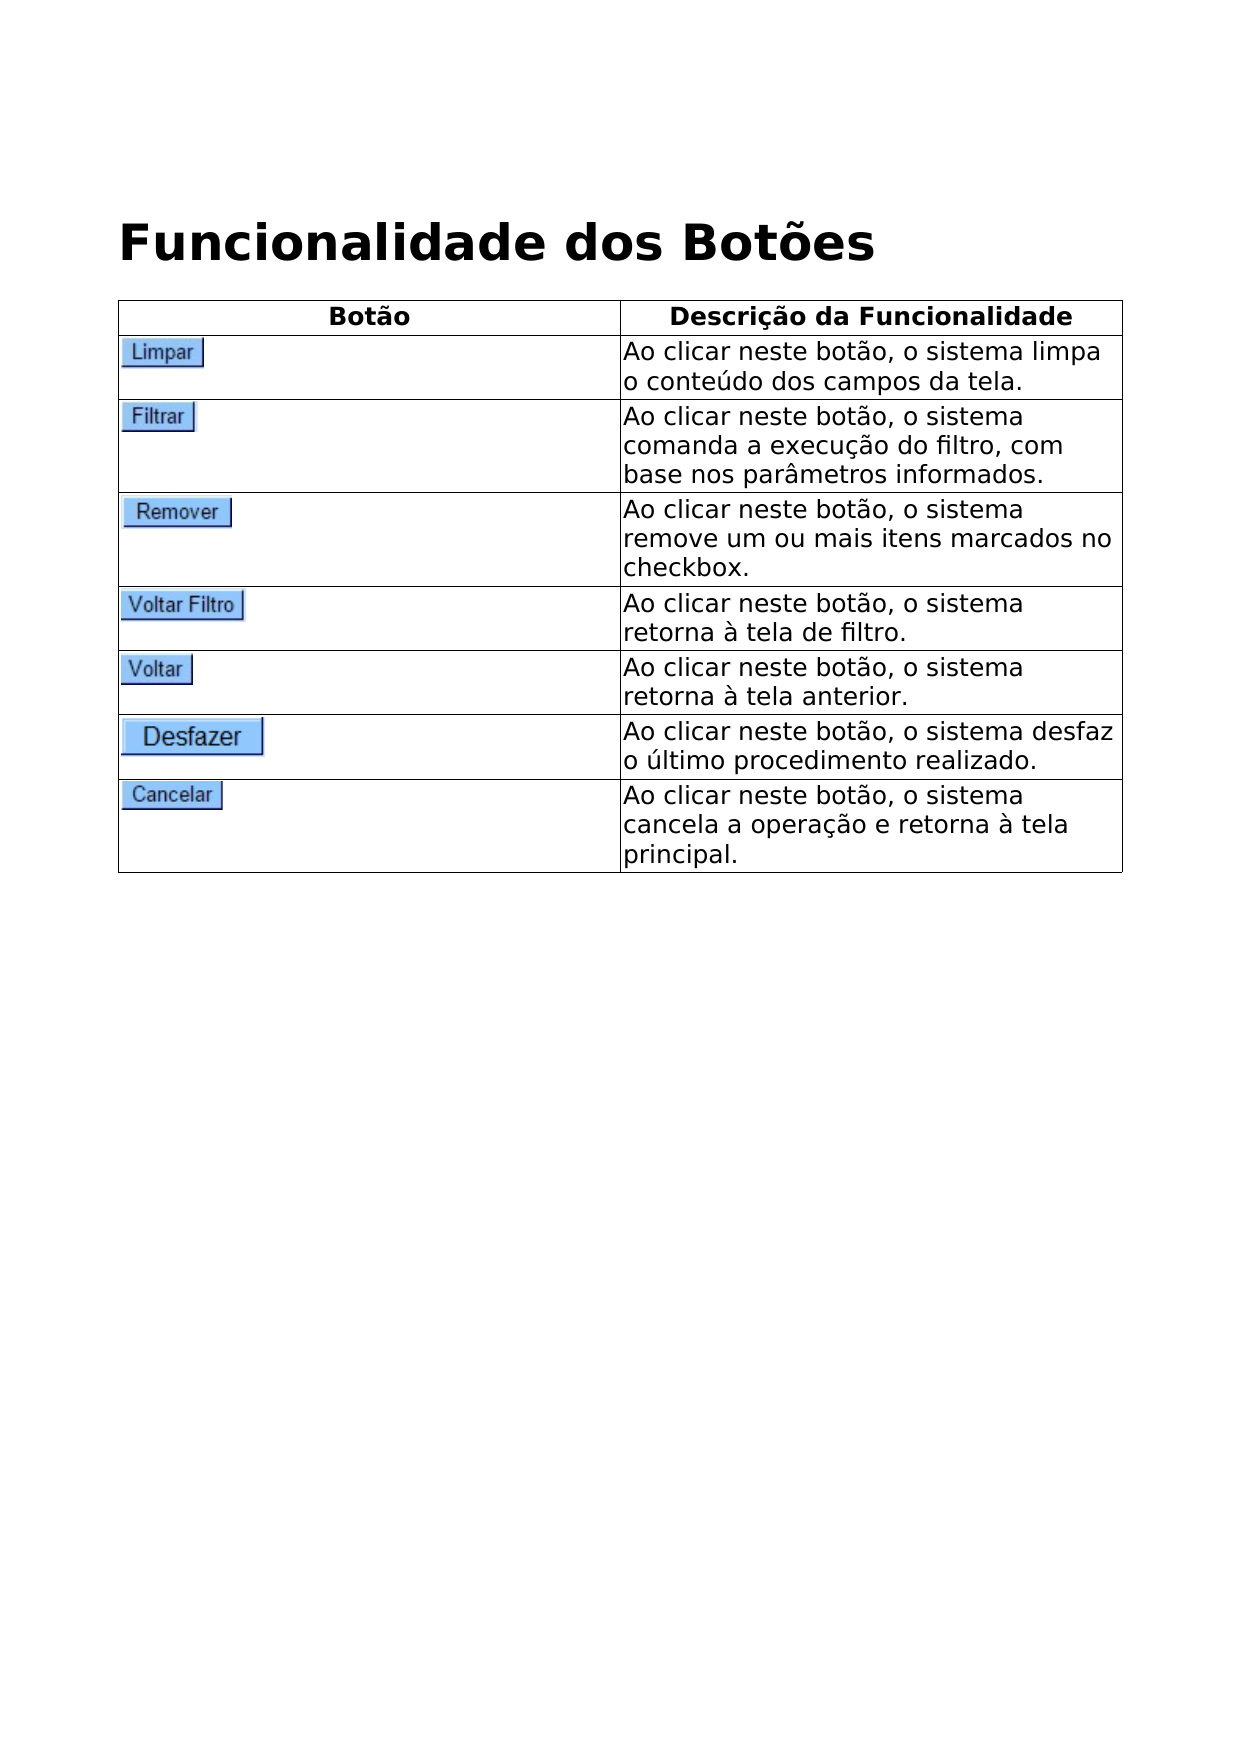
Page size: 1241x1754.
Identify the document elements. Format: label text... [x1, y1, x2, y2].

picture [121, 653, 193, 685]
table_cell [119, 400, 620, 492]
table_header Botão [119, 301, 620, 334]
table_cell Ao clicar neste botão, o sistema retorna à tela de filtro. [621, 587, 1122, 650]
table_cell Ao clicar neste botão, o sistema desfaz o último procedimento realizado. [621, 715, 1122, 778]
table_cell [119, 493, 620, 586]
table_cell Ao clicar neste botão, o sistema comanda a execução do filtro, com base nos parâmetros informados. [621, 400, 1122, 492]
picture [121, 781, 223, 810]
table_header Descrição da Funcionalidade [621, 301, 1122, 334]
table_cell [119, 587, 620, 650]
table_cell [119, 651, 620, 714]
table_cell Ao clicar neste botão, o sistema cancela a operação e retorna à tela principal. [621, 780, 1122, 872]
table_cell Ao clicar neste botão, o sistema retorna à tela anterior. [621, 651, 1122, 714]
table_cell [119, 336, 620, 399]
picture [121, 495, 232, 529]
table_cell Ao clicar neste botão, o sistema remove um ou mais itens marcados no checkbox. [621, 493, 1122, 586]
picture [121, 401, 198, 432]
subtitle Funcionalidade dos Botões [118, 214, 1122, 272]
table_cell Ao clicar neste botão, o sistema limpa o conteúdo dos campos da tela. [621, 336, 1122, 399]
table_cell [119, 715, 620, 778]
picture [121, 588, 247, 622]
table_cell [119, 780, 620, 872]
picture [121, 717, 265, 757]
picture [121, 337, 204, 369]
